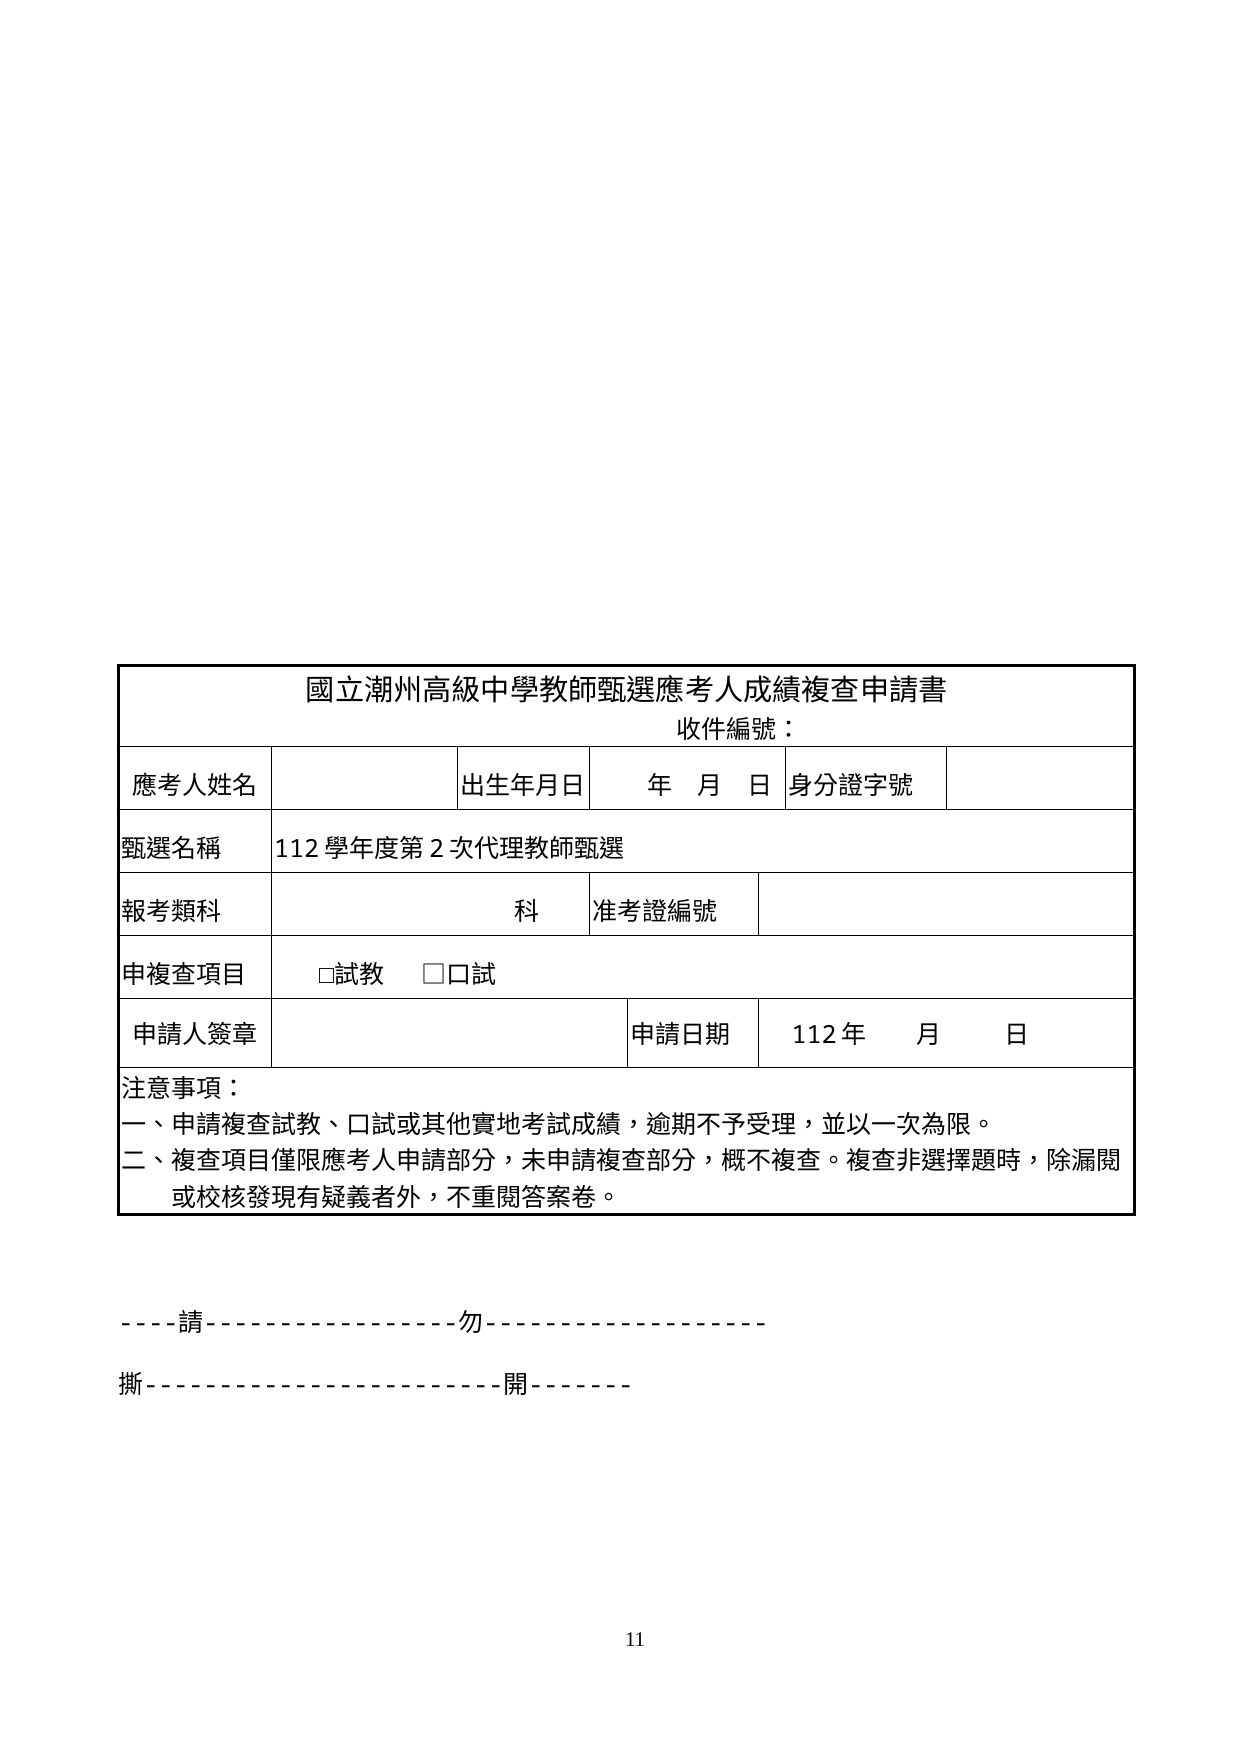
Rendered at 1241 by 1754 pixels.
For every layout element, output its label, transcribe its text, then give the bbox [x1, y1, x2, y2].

table_cell 甄選名稱 [120, 810, 271, 872]
table_cell [759, 873, 1133, 935]
table_cell 出生年月日 [458, 747, 589, 809]
table_cell 申請日期 [628, 999, 758, 1067]
table_cell 申請人簽章 [120, 999, 271, 1067]
table_cell 注意事項： 一、申請複查試教、口試或其他實地考試成績，逾期不予受理，並以一次為限。 二、複查項目僅限應考人申請部分，未申請複查部分，概不複查。複查非選擇題時，除漏閱或校核發現有疑義者外，不重閱答案卷。 [120, 1068, 1133, 1213]
table_cell [272, 747, 457, 809]
table_cell 申複查項目 [120, 936, 271, 998]
table_cell 科 [272, 873, 589, 935]
table_cell [272, 999, 627, 1067]
table_cell [947, 747, 1133, 809]
table_header 國立潮州高級中學教師甄選應考人成績複查申請書 收件編號： [120, 667, 1133, 746]
table_cell □試教 □口試 [272, 936, 1133, 998]
text ----請-----------------勿-------------------撕------------------------開------- [118, 1279, 1152, 1404]
table_cell 身分證字號 [786, 747, 946, 809]
table_cell 112學年度第2次代理教師甄選 [272, 810, 1133, 872]
table_cell 應考人姓名 [120, 747, 271, 809]
table_cell 報考類科 [120, 873, 271, 935]
table_cell 112年 月 日 [759, 999, 1133, 1067]
table_cell 年 月 日 [590, 747, 785, 809]
table_cell 准考證編號 [590, 873, 758, 935]
